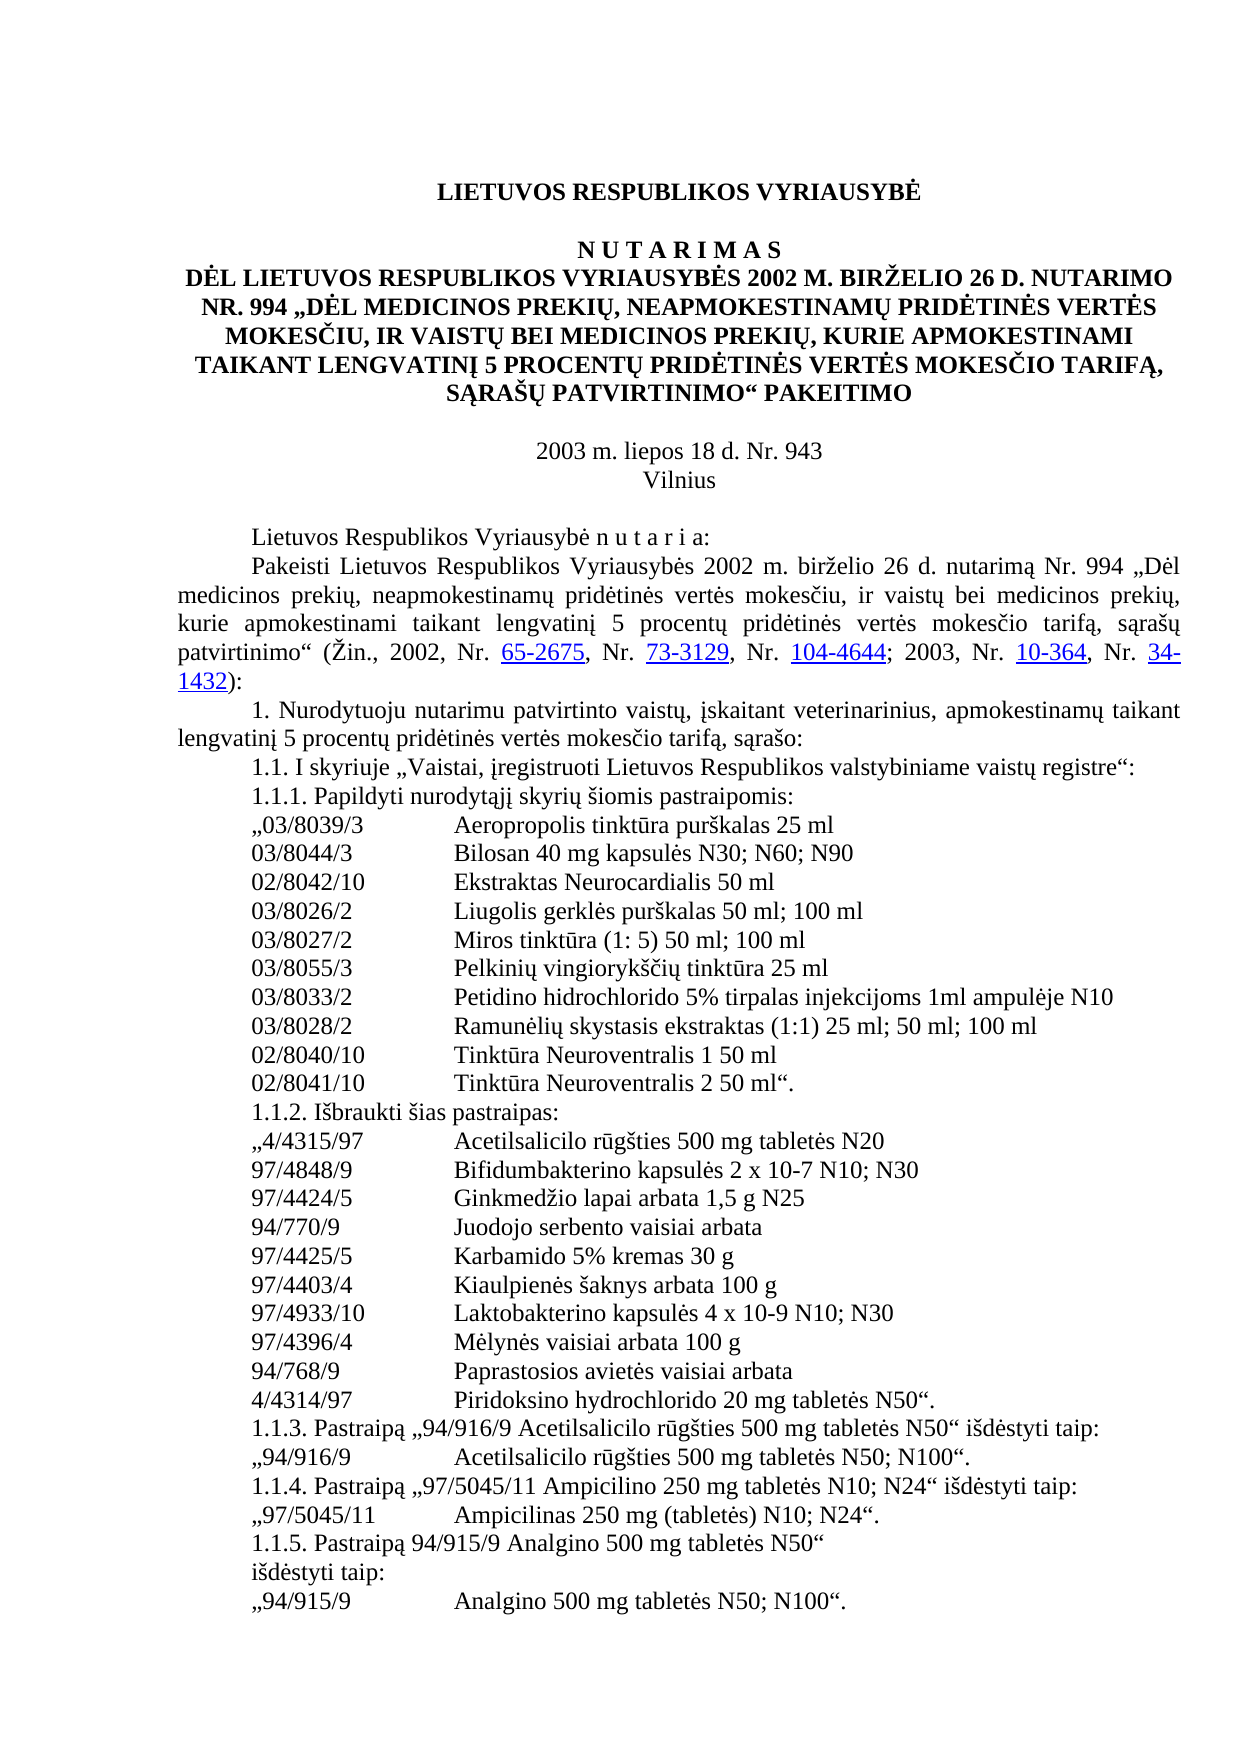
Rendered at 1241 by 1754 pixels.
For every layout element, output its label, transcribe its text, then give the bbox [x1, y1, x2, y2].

text „4/4315/97 Acetilsalicilo rūgšties 500 mg tabletės N20 [177, 1126, 1181, 1155]
text 1.1.2. Išbraukti šias pastraipas: [177, 1097, 1181, 1126]
text „03/8039/3 Aeropropolis tinktūra purškalas 25 ml [177, 810, 1181, 838]
text 4/4314/97 Piridoksino hydrochlorido 20 mg tabletės N50“. [177, 1385, 1181, 1413]
text N U T A R I M A S [177, 235, 1181, 263]
text Lietuvos Respublikos Vyriausybė nutaria: [177, 522, 1181, 551]
text 03/8055/3 Pelkinių vingiorykščių tinktūra 25 ml [177, 953, 1181, 982]
text DĖL LIETUVOS RESPUBLIKOS VYRIAUSYBĖS 2002 M. BIRŽELIO 26 D. NUTARIMO NR. 994 „DĖL MEDICINOS PREKIŲ, NEAPMOKESTINAMŲ PRIDĖTINĖS VERTĖS MOKESČIU, IR VAISTŲ BEI MEDICINOS PREKIŲ, KURIE APMOKESTINAMI TAIKANT LENGVATINĮ 5 PROCENTŲ PRIDĖTINĖS VERTĖS MOKESČIO TARIFĄ, SĄRAŠŲ PATVIRTINIMO“ PAKEITIMO [177, 263, 1181, 407]
text 97/4425/5 Karbamido 5% kremas 30 g [177, 1241, 1181, 1270]
text Pakeisti Lietuvos Respublikos Vyriausybės 2002 m. birželio 26 d. nutarimą Nr. 994 „Dėl medicinos prekių, neapmokestinamų pridėtinės vertės mokesčiu, ir vaistų bei medicinos prekių, kurie apmokestinami taikant lengvatinį 5 procentų pridėtinės vertės mokesčio tarifą, sąrašų patvirtinimo“ (Žin., 2002, Nr. 65-2675, Nr. 73-3129, Nr. 104-4644; 2003, Nr. 10-364, Nr. 34-1432): [177, 551, 1181, 695]
text 97/4396/4 Mėlynės vaisiai arbata 100 g [177, 1327, 1181, 1356]
text 02/8042/10 Ekstraktas Neurocardialis 50 ml [177, 867, 1181, 896]
text 1. Nurodytuoju nutarimu patvirtinto vaistų, įskaitant veterinarinius, apmokestinamų taikant lengvatinį 5 procentų pridėtinės vertės mokesčio tarifą, sąrašo: [177, 695, 1181, 752]
text 1.1.4. Pastraipą „97/5045/11 Ampicilino 250 mg tabletės N10; N24“ išdėstyti taip: [177, 1471, 1181, 1500]
text 02/8041/10 Tinktūra Neuroventralis 2 50 ml“. [177, 1068, 1181, 1097]
text 03/8044/3 Bilosan 40 mg kapsulės N30; N60; N90 [177, 838, 1181, 867]
text 03/8028/2 Ramunėlių skystasis ekstraktas (1:1) 25 ml; 50 ml; 100 ml [177, 1011, 1181, 1040]
text „97/5045/11 Ampicilinas 250 mg (tabletės) N10; N24“. [177, 1500, 1181, 1528]
text 97/4403/4 Kiaulpienės šaknys arbata 100 g [177, 1270, 1181, 1298]
text LIETUVOS RESPUBLIKOS VYRIAUSYBĖ [177, 177, 1181, 206]
text 2003 m. liepos 18 d. Nr. 943 [177, 436, 1181, 465]
text 94/770/9 Juodojo serbento vaisiai arbata [177, 1212, 1181, 1241]
text 97/4848/9 Bifidumbakterino kapsulės 2 x 10-7 N10; N30 [177, 1155, 1181, 1183]
text „94/916/9 Acetilsalicilo rūgšties 500 mg tabletės N50; N100“. [177, 1442, 1181, 1471]
text išdėstyti taip: [177, 1557, 1181, 1586]
text 97/4424/5 Ginkmedžio lapai arbata 1,5 g N25 [177, 1183, 1181, 1212]
text 1.1.3. Pastraipą „94/916/9 Acetilsalicilo rūgšties 500 mg tabletės N50“ išdėstyti taip: [177, 1413, 1181, 1442]
text 1.1.1. Papildyti nurodytąjį skyrių šiomis pastraipomis: [177, 781, 1181, 810]
text Vilnius [177, 465, 1181, 493]
text 03/8027/2 Miros tinktūra (1: 5) 50 ml; 100 ml [177, 925, 1181, 953]
text 97/4933/10 Laktobakterino kapsulės 4 x 10-9 N10; N30 [177, 1298, 1181, 1327]
text 1.1.5. Pastraipą 94/915/9 Analgino 500 mg tabletės N50“ [177, 1528, 1181, 1557]
text 03/8026/2 Liugolis gerklės purškalas 50 ml; 100 ml [177, 896, 1181, 925]
text „94/915/9 Analgino 500 mg tabletės N50; N100“. [177, 1586, 1181, 1615]
text 03/8033/2 Petidino hidrochlorido 5% tirpalas injekcijoms 1ml ampulėje N10 [177, 982, 1181, 1011]
text 94/768/9 Paprastosios avietės vaisiai arbata [177, 1356, 1181, 1385]
text 02/8040/10 Tinktūra Neuroventralis 1 50 ml [177, 1040, 1181, 1068]
text 1.1. I skyriuje „Vaistai, įregistruoti Lietuvos Respublikos valstybiniame vaistų registre“: [177, 752, 1181, 781]
